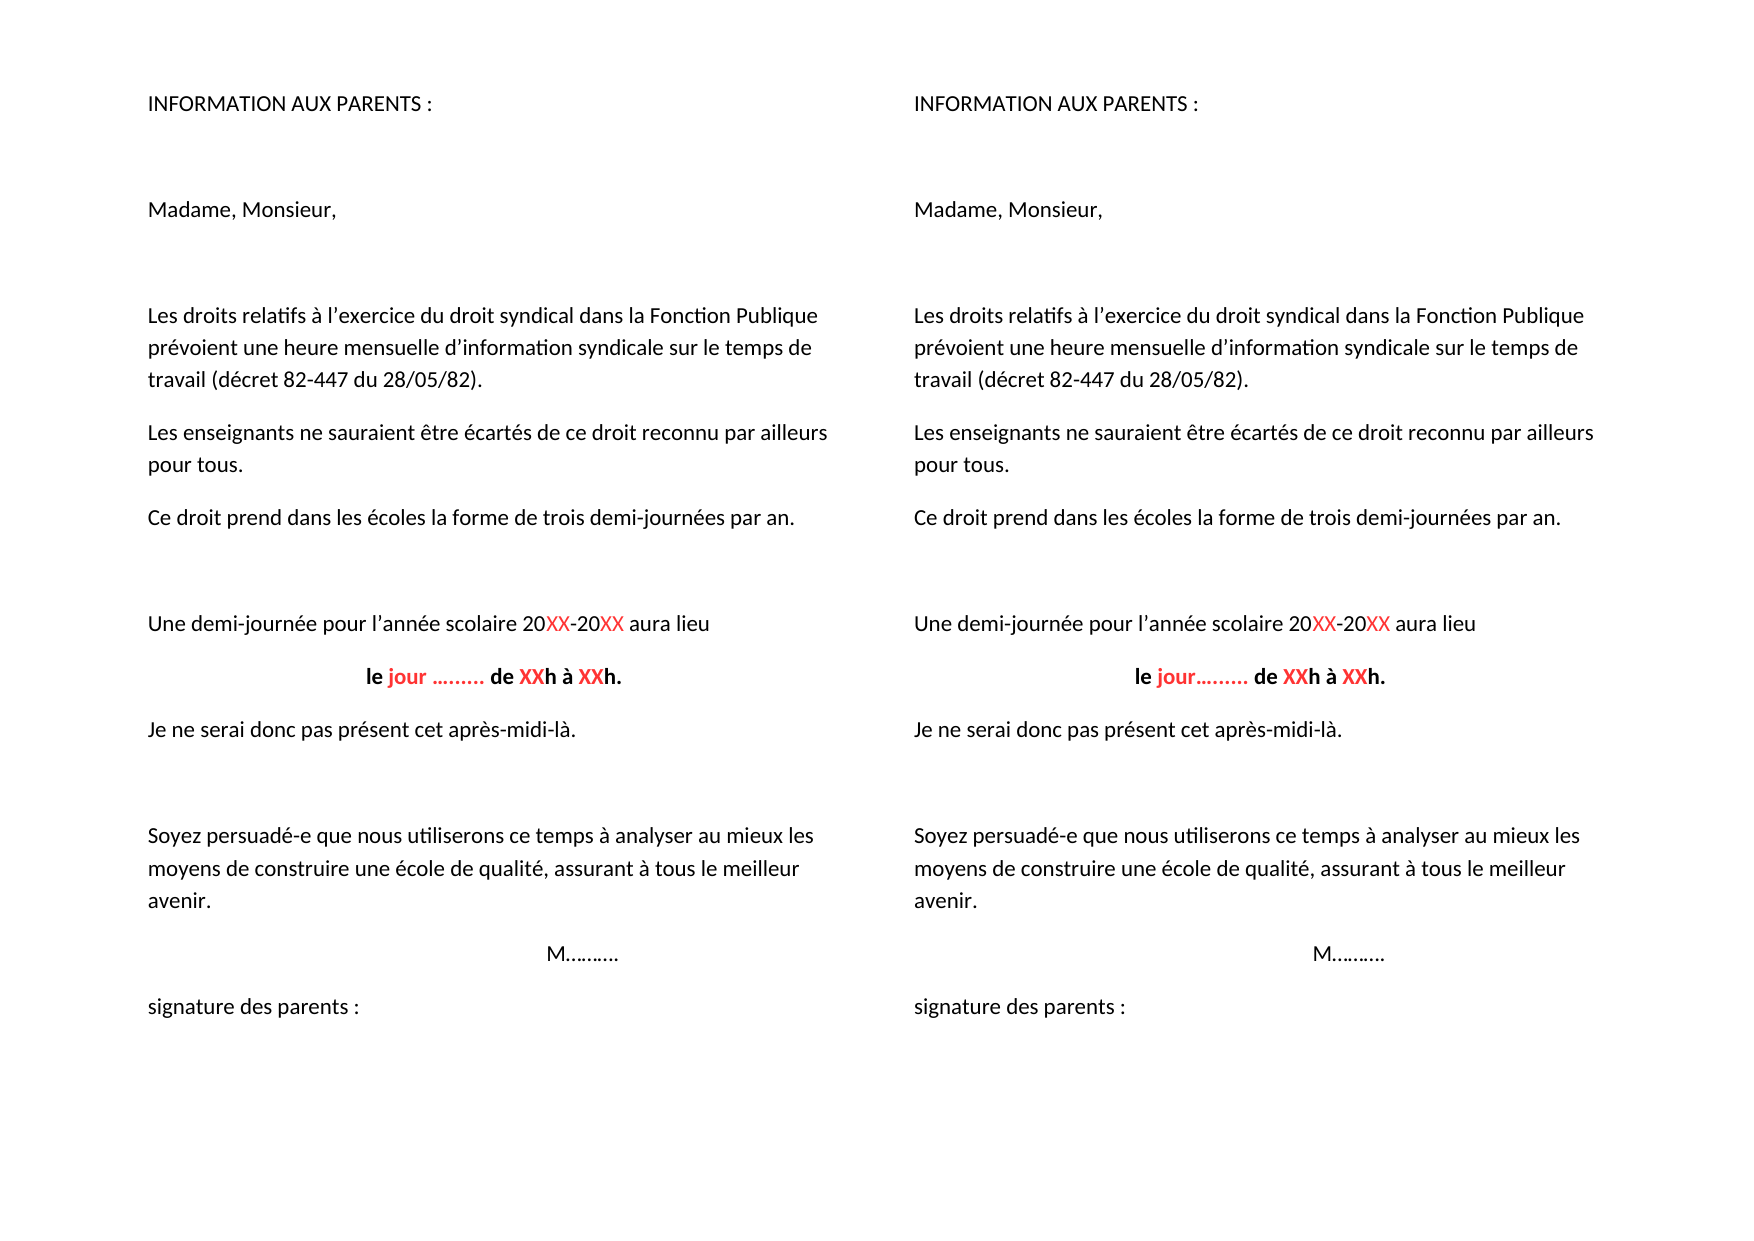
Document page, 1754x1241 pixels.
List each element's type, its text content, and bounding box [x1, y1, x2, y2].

text le jour …...... de XXh à XXh. [148, 662, 840, 690]
text M………. [148, 939, 840, 967]
text Madame, Monsieur, [148, 195, 840, 223]
text Madame, Monsieur, [914, 195, 1606, 223]
text Les enseignants ne sauraient être écartés de ce droit reconnu par ailleurs pour tous. [914, 418, 1606, 478]
text Je ne serai donc pas présent cet après-midi-là. [914, 715, 1606, 743]
text le jour…...... de XXh à XXh. [914, 662, 1606, 690]
text signature des parents : [914, 992, 1606, 1020]
text Une demi-journée pour l’année scolaire 20XX-20XX aura lieu [914, 609, 1606, 637]
text Les droits relatifs à l’exercice du droit syndical dans la Fonction Publique prévoient une heure mensuelle d’information syndicale sur le temps de travail (décret 82-447 du 28/05/82). [148, 301, 840, 393]
text Soyez persuadé-e que nous utiliserons ce temps à analyser au mieux les moyens de construire une école de qualité, assurant à tous le meilleur avenir. [148, 821, 840, 914]
text signature des parents : [148, 992, 840, 1020]
text INFORMATION AUX PARENTS : [914, 89, 1606, 117]
text Les enseignants ne sauraient être écartés de ce droit reconnu par ailleurs pour tous. [148, 418, 840, 478]
text Ce droit prend dans les écoles la forme de trois demi-journées par an. [914, 503, 1606, 531]
text INFORMATION AUX PARENTS : [148, 89, 840, 117]
text Une demi-journée pour l’année scolaire 20XX-20XX aura lieu [148, 609, 840, 637]
text M………. [914, 939, 1606, 967]
text Les droits relatifs à l’exercice du droit syndical dans la Fonction Publique prévoient une heure mensuelle d’information syndicale sur le temps de travail (décret 82-447 du 28/05/82). [914, 301, 1606, 393]
text Ce droit prend dans les écoles la forme de trois demi-journées par an. [148, 503, 840, 531]
text Je ne serai donc pas présent cet après-midi-là. [148, 715, 840, 743]
text Soyez persuadé-e que nous utiliserons ce temps à analyser au mieux les moyens de construire une école de qualité, assurant à tous le meilleur avenir. [914, 821, 1606, 914]
